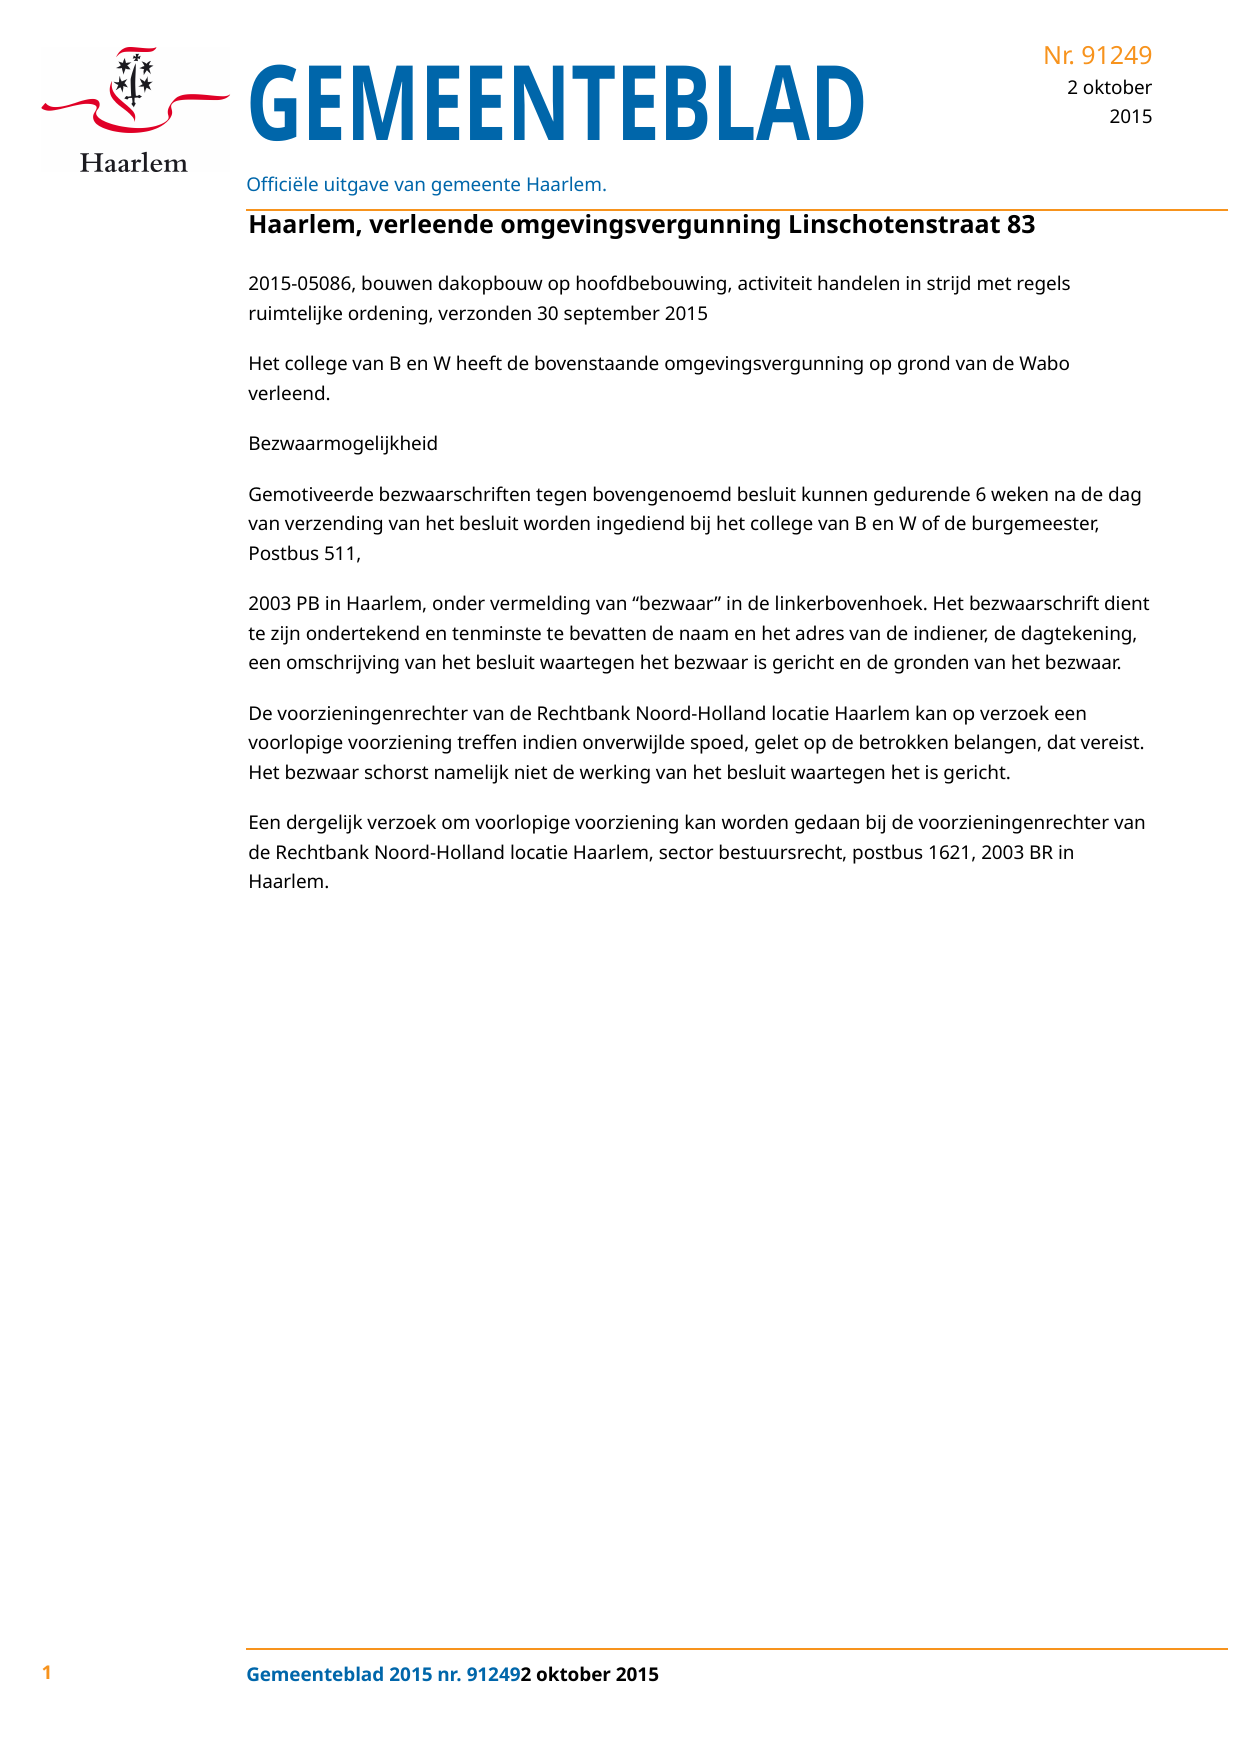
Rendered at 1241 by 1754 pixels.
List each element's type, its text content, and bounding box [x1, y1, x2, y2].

text Gemotiveerde bezwaarschriften tegen bovengenoemd besluit kunnen gedurende 6 weken na de dag van verzending van het besluit worden ingediend bij het college van B en W of de burgemeester, Postbus 511, [248, 481, 1152, 566]
text Bezwaarmogelijkheid [248, 430, 1152, 456]
text Een dergelijk verzoek om voorlopige voorziening kan worden gedaan bij de voorzieningenrechter van de Rechtbank Noord-Holland locatie Haarlem, sector bestuursrecht, postbus 1621, 2003 BR in Haarlem. [248, 809, 1152, 894]
text 2003 PB in Haarlem, onder vermelding van “bezwaar” in de linkerbovenhoek. Het bezwaarschrift dient te zijn ondertekend en tenminste te bevatten de naam en het adres van de indiener, de dagtekening, een omschrijving van het besluit waartegen het bezwaar is gericht en de gronden van het bezwaar. [248, 590, 1152, 675]
picture [41, 47, 231, 172]
text 2015-05086, bouwen dakopbouw op hoofdbebouwing, activiteit handelen in strijd met regels ruimtelijke ordening, verzonden 30 september 2015 [248, 270, 1152, 326]
text Haarlem, verleende omgevingsvergunning Linschotenstraat 83 [248, 211, 1152, 241]
text Het college van B en W heeft de bovenstaande omgevingsvergunning op grond van de Wabo verleend. [248, 350, 1152, 406]
text De voorzieningenrechter van de Rechtbank Noord-Holland locatie Haarlem kan op verzoek een voorlopige voorziening treffen indien onverwijlde spoed, gelet op de betrokken belangen, dat vereist. Het bezwaar schorst namelijk niet de werking van het besluit waartegen het is gericht. [248, 700, 1152, 785]
